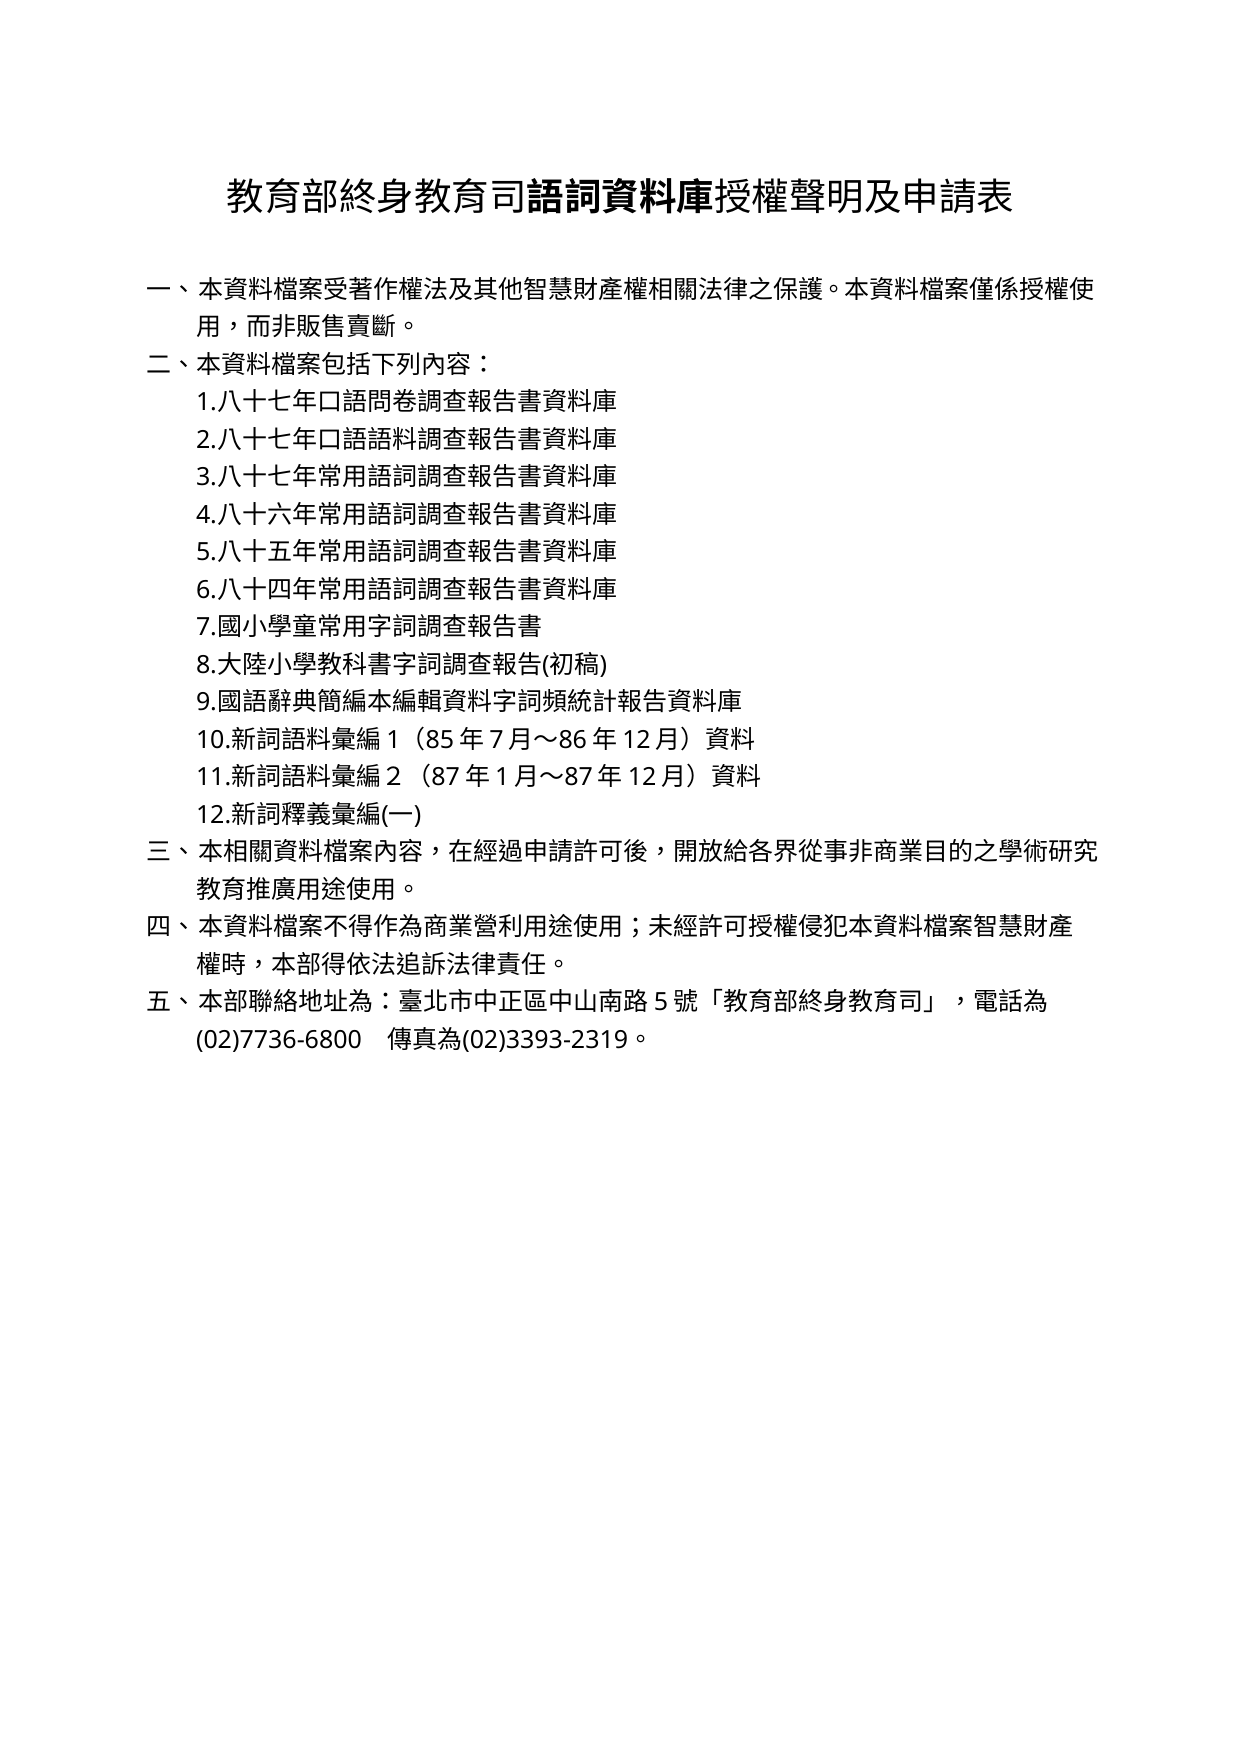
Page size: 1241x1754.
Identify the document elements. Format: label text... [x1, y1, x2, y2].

list 本部聯絡地址為：臺北市中正區中山南路5號「教育部終身教育司」，電話為(02)7736-6800 傳真為(02)3393-2319。 [146, 981, 1094, 1056]
text 3.八十七年常用語詞調查報告書資料庫 [196, 456, 1094, 494]
text 4.八十六年常用語詞調查報告書資料庫 [196, 494, 1094, 531]
text 5.八十五年常用語詞調查報告書資料庫 [196, 531, 1094, 569]
text 11.新詞語料彙編２（87年1月～87年12月）資料 [196, 756, 1094, 794]
text 2.八十七年口語語料調查報告書資料庫 [196, 419, 1094, 456]
list 本資料檔案受著作權法及其他智慧財產權相關法律之保護。本資料檔案僅係授權使用，而非販售賣斷。 [146, 269, 1094, 344]
text 9.國語辭典簡編本編輯資料字詞頻統計報告資料庫 [196, 681, 1094, 719]
list 本資料檔案不得作為商業營利用途使用；未經許可授權侵犯本資料檔案智慧財產權時，本部得依法追訴法律責任。 [146, 906, 1094, 981]
text 8.大陸小學教科書字詞調查報告(初稿) [196, 644, 1094, 681]
text 6.八十四年常用語詞調查報告書資料庫 [196, 569, 1094, 606]
text 7.國小學童常用字詞調查報告書 [196, 606, 1094, 644]
text 教育部終身教育司語詞資料庫授權聲明及申請表 [146, 156, 1094, 231]
text 12.新詞釋義彙編(一) [196, 794, 1094, 831]
list 本資料檔案包括下列內容： [146, 344, 1094, 381]
text 1.八十七年口語問卷調查報告書資料庫 [196, 381, 1094, 419]
text 10.新詞語料彙編1（85年7月～86年12月）資料 [196, 719, 1094, 756]
list 本相關資料檔案內容，在經過申請許可後，開放給各界從事非商業目的之學術研究、教育推廣用途使用。 [146, 831, 1094, 906]
